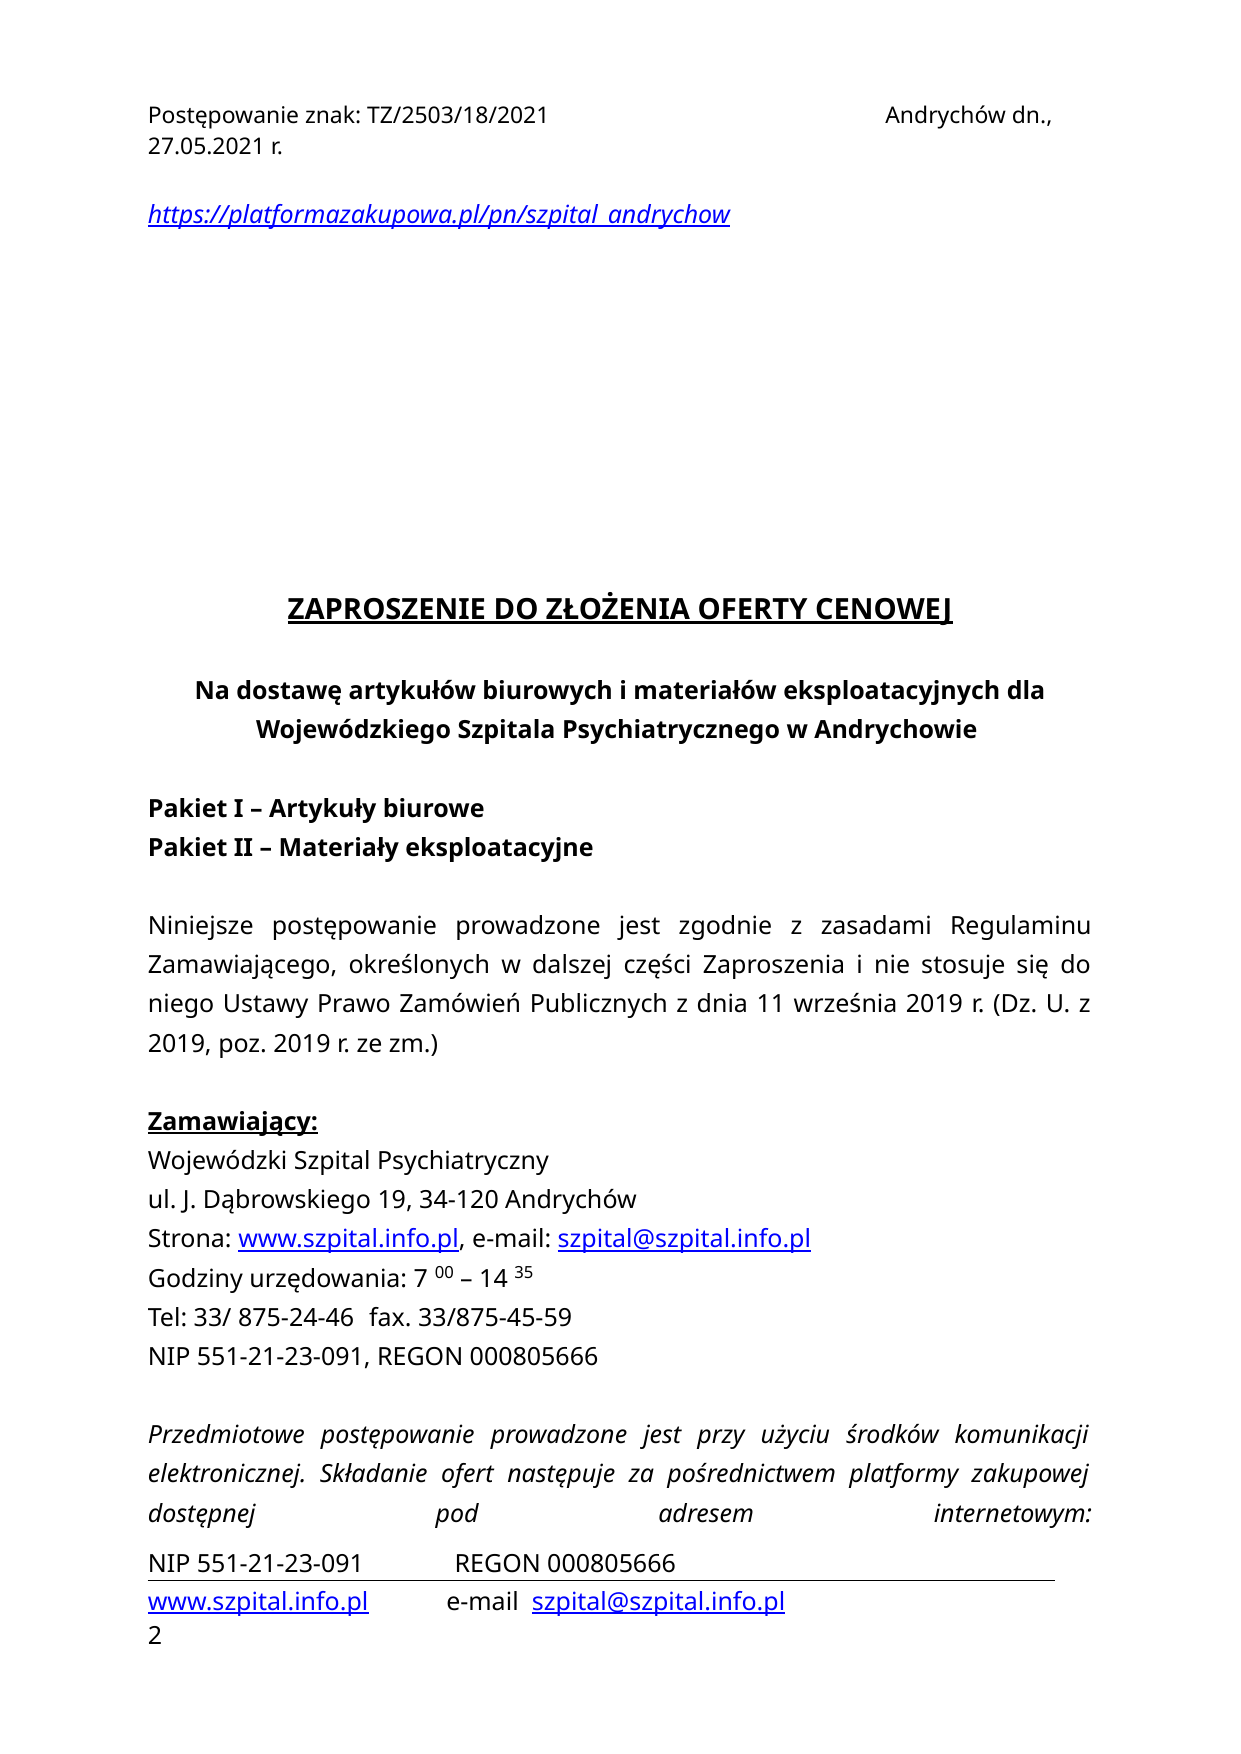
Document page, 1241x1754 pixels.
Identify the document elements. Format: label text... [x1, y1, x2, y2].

subtitle Pakiet I – Artykuły biurowe [148, 790, 1093, 824]
text https://platformazakupowa.pl/pn/szpital_andrychow [148, 196, 1093, 230]
text Niniejsze postępowanie prowadzone jest zgodnie z zasadami Regulaminu Zamawiającego, określonych w dalszej części Zaproszenia i nie stosuje się do niego Ustawy Prawo Zamówień Publicznych z dnia 11 września 2019 r. (Dz. U. z 2019, poz. 2019 r. ze zm.) [148, 908, 1093, 1059]
subtitle ZAPROSZENIE DO ZŁOŻENIA OFERTY CENOWEJ [148, 588, 1093, 628]
text NIP 551-21-23-091, REGON 000805666 [148, 1338, 1093, 1373]
subtitle Pakiet II – Materiały eksploatacyjne [148, 829, 1093, 863]
text Przedmiotowe postępowanie prowadzone jest przy użyciu środków komunikacji elektronicznej. Składanie ofert następuje za pośrednictwem platformy zakupowej dostępnej pod adresem internetowym: [148, 1417, 1093, 1529]
text Tel: 33/ 875-24-46 fax. 33/875-45-59 [148, 1299, 1093, 1333]
text ul. J. Dąbrowskiego 19, 34-120 Andrychów [148, 1182, 1093, 1216]
subtitle Na dostawę artykułów biurowych i materiałów eksploatacyjnych dla Wojewódzkiego Szpitala Psychiatrycznego w Andrychowie [148, 673, 1093, 746]
text Strona: www.szpital.info.pl, e-mail: szpital@szpital.info.pl [148, 1221, 1093, 1255]
text Godziny urzędowania: 7 00 – 14 35 [148, 1260, 1093, 1294]
subtitle Wojewódzki Szpital Psychiatryczny [148, 1143, 1093, 1177]
text Zamawiający: [148, 1103, 1093, 1138]
